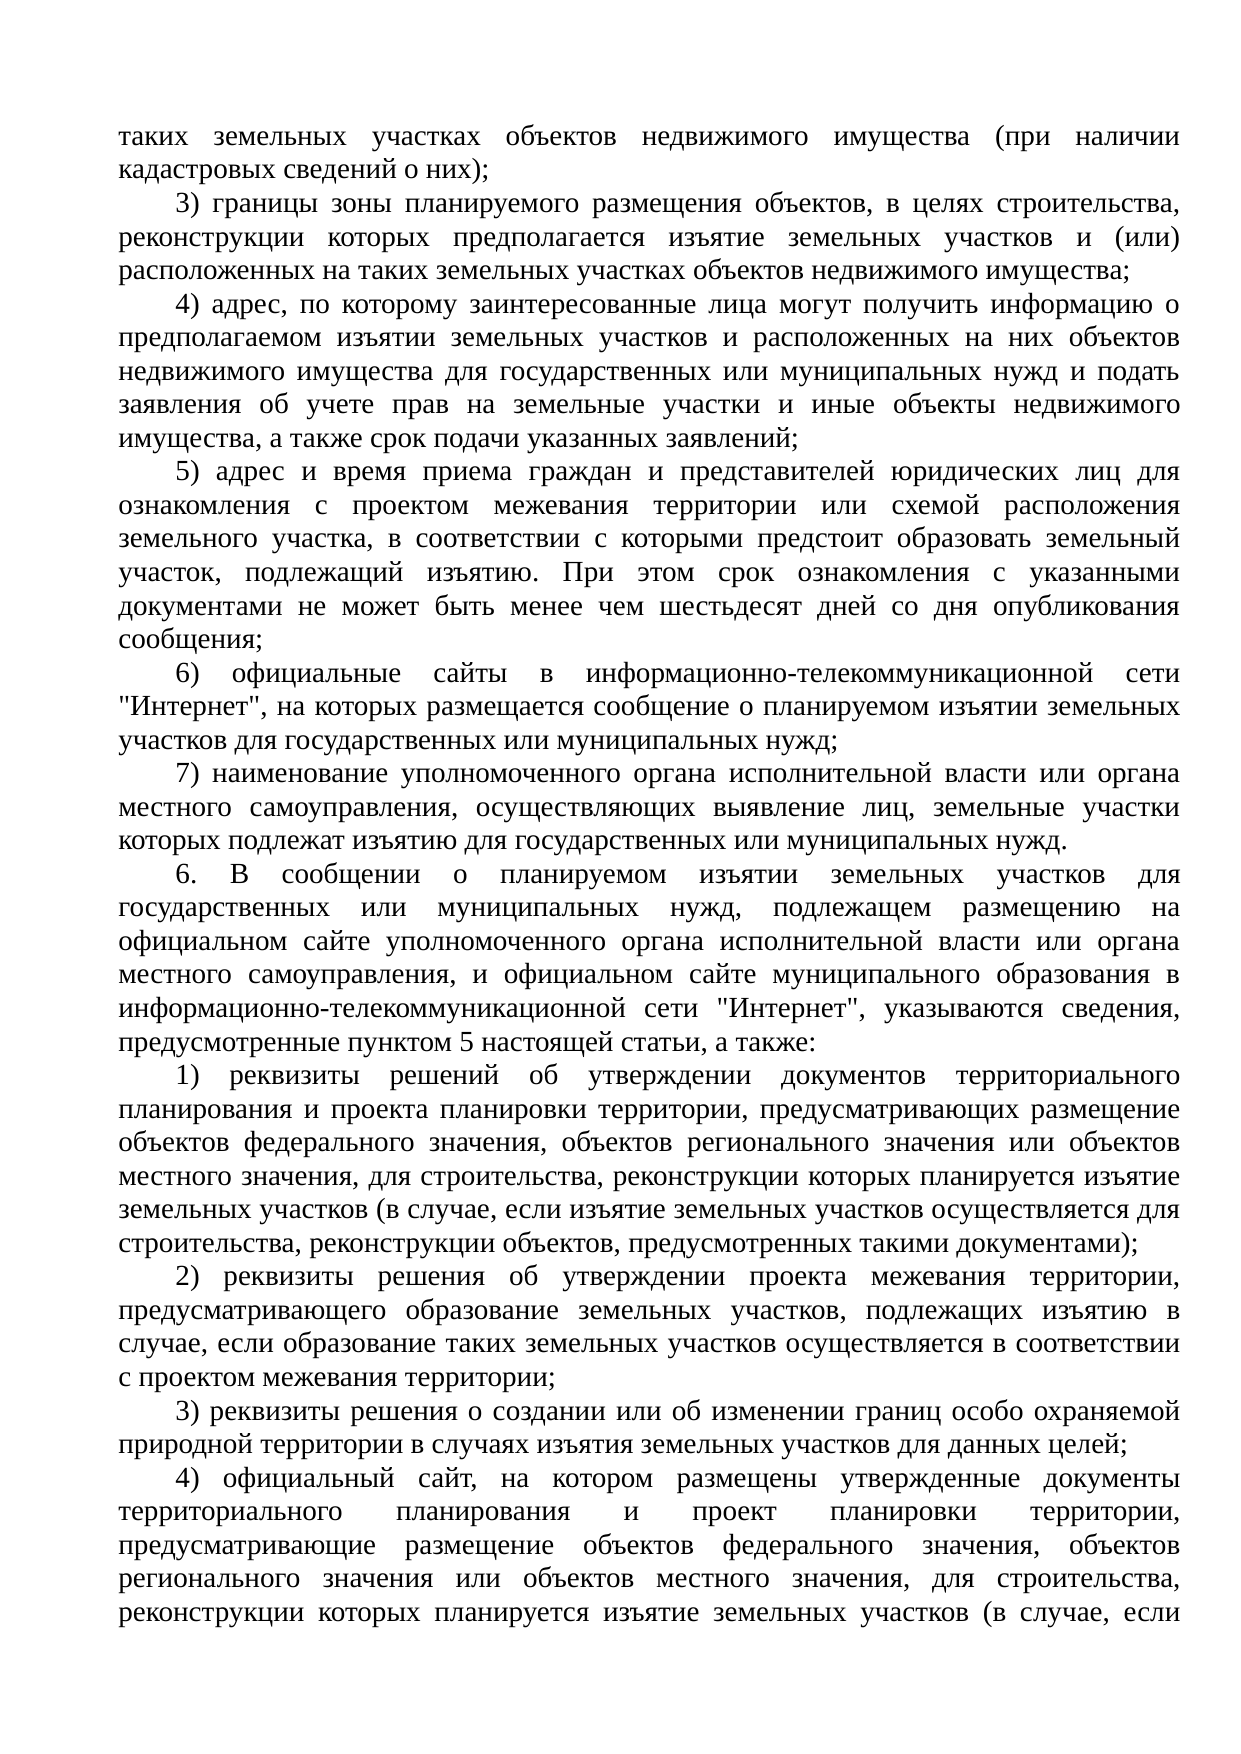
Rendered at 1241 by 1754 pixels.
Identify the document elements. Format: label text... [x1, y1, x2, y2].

text таких земельных участках объектов недвижимого имущества (при наличии кадастровых сведений о них); [118, 118, 1181, 185]
text 6. В сообщении о планируемом изъятии земельных участков для государственных или муниципальных нужд, подлежащем размещению на официальном сайте уполномоченного органа исполнительной власти или органа местного самоуправления, и официальном сайте муниципального образования в информационно-телекоммуникационной сети "Интернет", указываются сведения, предусмотренные пунктом 5 настоящей статьи, а также: [118, 856, 1181, 1057]
text 6) официальные сайты в информационно-телекоммуникационной сети "Интернет", на которых размещается сообщение о планируемом изъятии земельных участков для государственных или муниципальных нужд; [118, 655, 1181, 755]
text 1) реквизиты решений об утверждении документов территориального планирования и проекта планировки территории, предусматривающих размещение объектов федерального значения, объектов регионального значения или объектов местного значения, для строительства, реконструкции которых планируется изъятие земельных участков (в случае, если изъятие земельных участков осуществляется для строительства, реконструкции объектов, предусмотренных такими документами); [118, 1057, 1181, 1258]
text 5) адрес и время приема граждан и представителей юридических лиц для ознакомления с проектом межевания территории или схемой расположения земельного участка, в соответствии с которыми предстоит образовать земельный участок, подлежащий изъятию. При этом срок ознакомления с указанными документами не может быть менее чем шестьдесят дней со дня опубликования сообщения; [118, 453, 1181, 655]
text 7) наименование уполномоченного органа исполнительной власти или органа местного самоуправления, осуществляющих выявление лиц, земельные участки которых подлежат изъятию для государственных или муниципальных нужд. [118, 755, 1181, 856]
text 4) адрес, по которому заинтересованные лица могут получить информацию о предполагаемом изъятии земельных участков и расположенных на них объектов недвижимого имущества для государственных или муниципальных нужд и подать заявления об учете прав на земельные участки и иные объекты недвижимого имущества, а также срок подачи указанных заявлений; [118, 286, 1181, 453]
text 2) реквизиты решения об утверждении проекта межевания территории, предусматривающего образование земельных участков, подлежащих изъятию в случае, если образование таких земельных участков осуществляется в соответствии с проектом межевания территории; [118, 1258, 1181, 1393]
text 3) границы зоны планируемого размещения объектов, в целях строительства, реконструкции которых предполагается изъятие земельных участков и (или) расположенных на таких земельных участках объектов недвижимого имущества; [118, 185, 1181, 286]
text 3) реквизиты решения о создании или об изменении границ особо охраняемой природной территории в случаях изъятия земельных участков для данных целей; [118, 1393, 1181, 1460]
text 4) официальный сайт, на котором размещены утвержденные документы территориального планирования и проект планировки территории, предусматривающие размещение объектов федерального значения, объектов регионального значения или объектов местного значения, для строительства, реконструкции которых планируется изъятие земельных участков (в случае, если [118, 1460, 1181, 1627]
